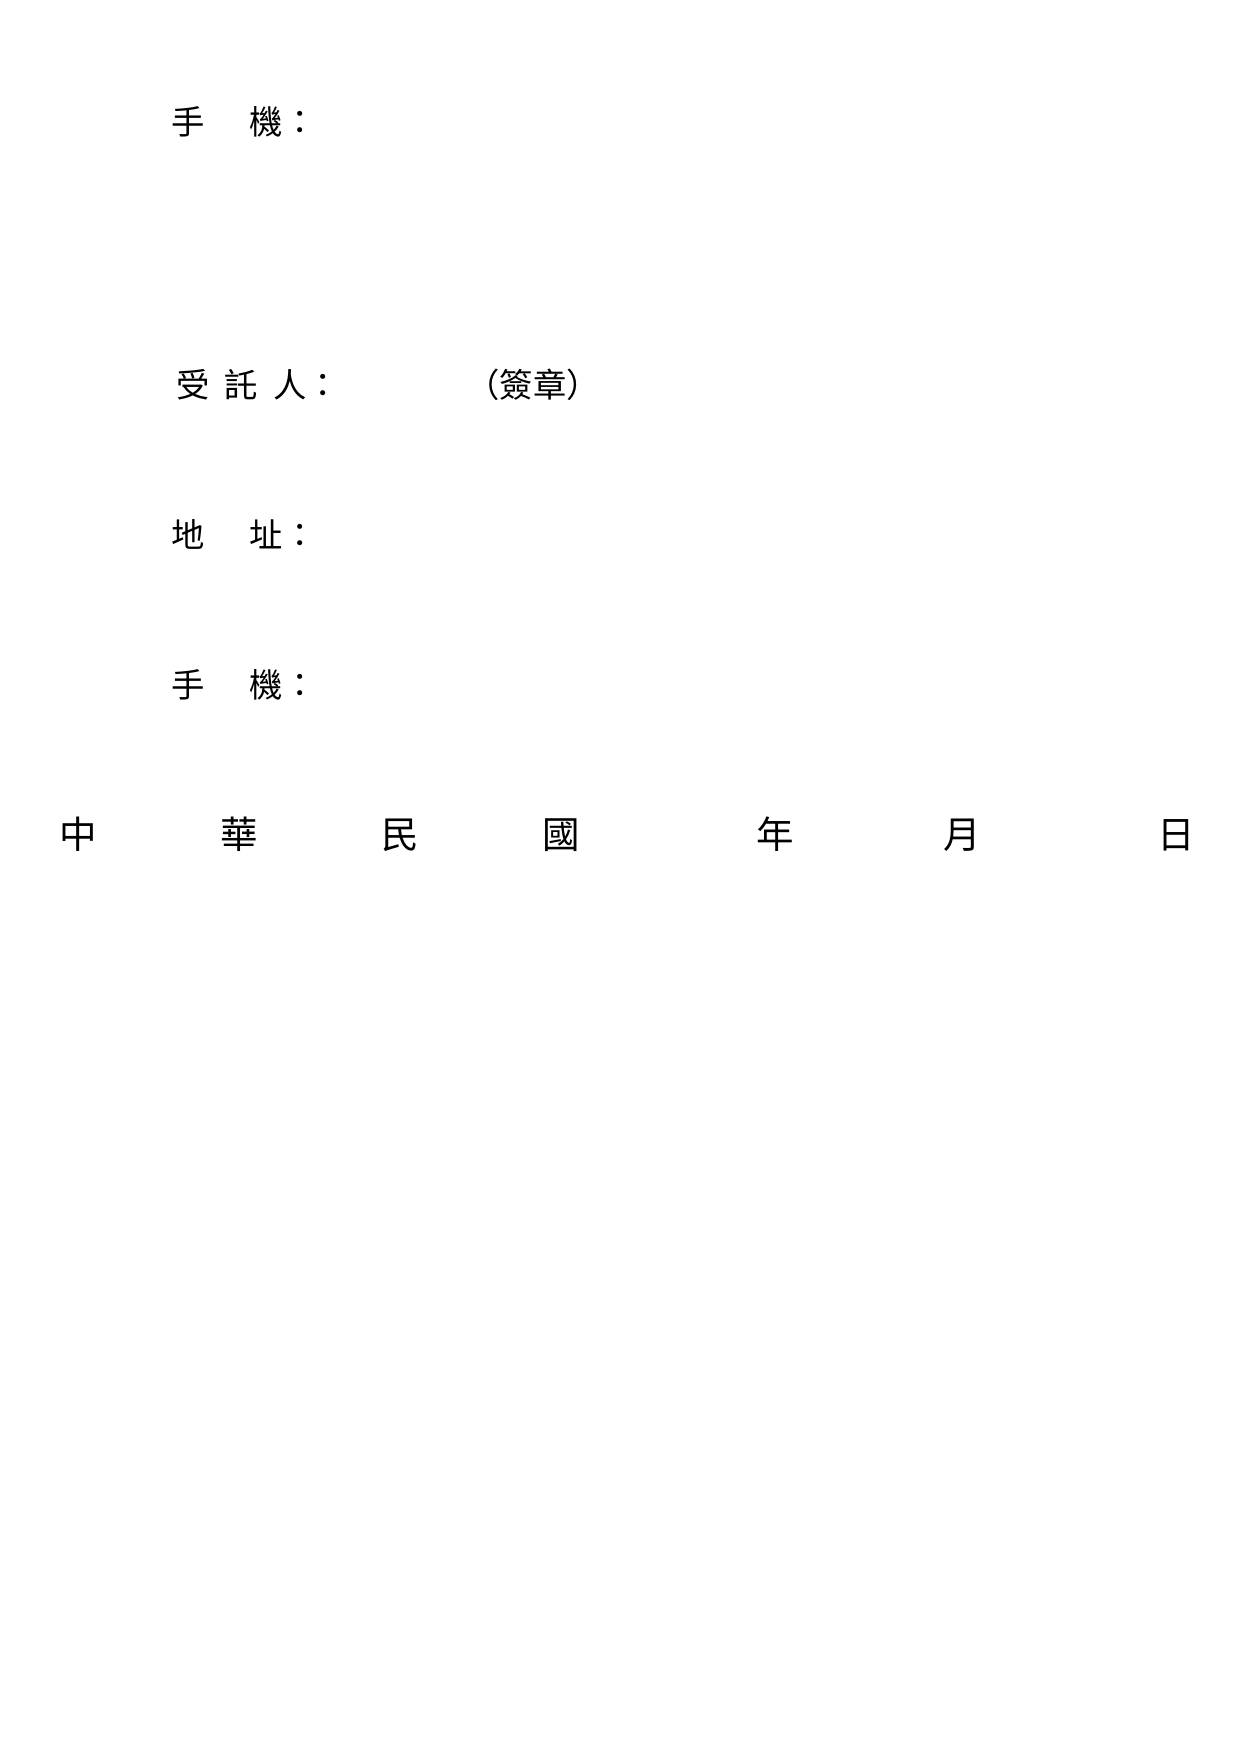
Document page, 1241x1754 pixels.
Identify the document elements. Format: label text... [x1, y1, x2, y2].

text 手 機： [59, 82, 1199, 157]
text 受 託 人： （簽章） [64, 345, 1199, 420]
text 中 華 民 國 年 月 日 [59, 795, 1199, 870]
text 手 機： [59, 645, 1199, 720]
text 地 址： [59, 495, 1199, 570]
